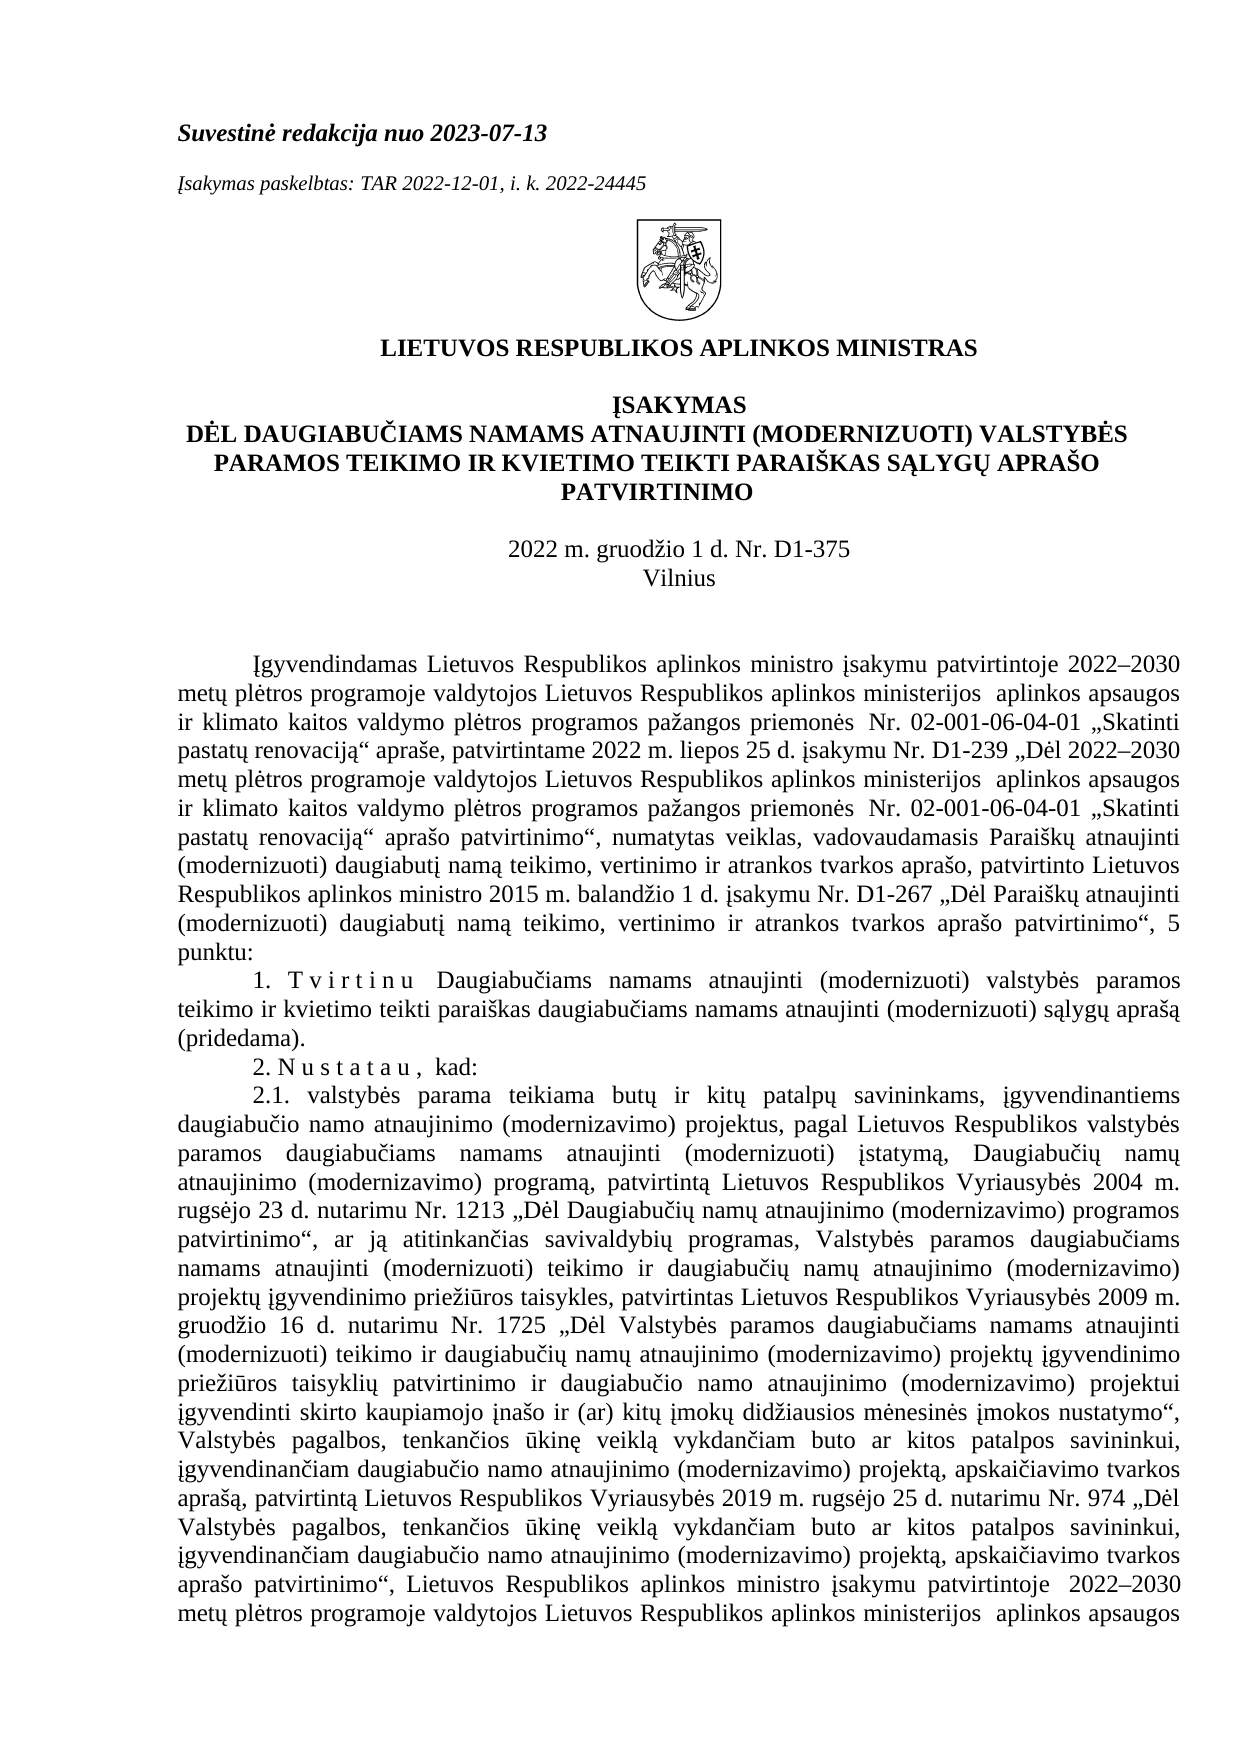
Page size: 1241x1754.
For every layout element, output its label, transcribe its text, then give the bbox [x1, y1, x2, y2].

text DĖL DAUGIABUČIAMS NAMAMS ATNAUJINTI (MODERNIZUOTI) VALSTYBĖS PARAMOS TEIKIMO IR KVIETIMO TEIKTI PARAIŠKAS SĄLYGŲ APRAŠO PATVIRTINIMO [177, 419, 1137, 506]
text ĮSAKYMAS [177, 391, 1181, 419]
text Vilnius [177, 563, 1181, 621]
text LIETUVOS RESPUBLIKOS APLINKOS MINISTRAS [177, 333, 1181, 362]
text Įsakymas paskelbtas: TAR 2022-12-01, i. k. 2022-24445 [177, 171, 1181, 195]
text 2. Nustatau, kad: [177, 1052, 1181, 1081]
text 2.1. valstybės parama teikiama butų ir kitų patalpų savininkams, įgyvendinantiems daugiabučio namo atnaujinimo (modernizavimo) projektus, pagal Lietuvos Respublikos valstybės paramos daugiabučiams namams atnaujinti (modernizuoti) įstatymą, Daugiabučių namų atnaujinimo (modernizavimo) programą, patvirtintą Lietuvos Respublikos Vyriausybės 2004 m. rugsėjo 23 d. nutarimu Nr. 1213 „Dėl Daugiabučių namų atnaujinimo (modernizavimo) programos patvirtinimo“, ar ją atitinkančias savivaldybių programas, Valstybės paramos daugiabučiams namams atnaujinti (modernizuoti) teikimo ir daugiabučių namų atnaujinimo (modernizavimo) projektų įgyvendinimo priežiūros taisykles, patvirtintas Lietuvos Respublikos Vyriausybės 2009 m. gruodžio 16 d. nutarimu Nr. 1725 „Dėl Valstybės paramos daugiabučiams namams atnaujinti (modernizuoti) teikimo ir daugiabučių namų atnaujinimo (modernizavimo) projektų įgyvendinimo priežiūros taisyklių patvirtinimo ir daugiabučio namo atnaujinimo (modernizavimo) projektui įgyvendinti skirto kaupiamojo įnašo ir (ar) kitų įmokų didžiausios mėnesinės įmokos nustatymo“, Valstybės pagalbos, tenkančios ūkinę veiklą vykdančiam buto ar kitos patalpos savininkui, įgyvendinančiam daugiabučio namo atnaujinimo (modernizavimo) projektą, apskaičiavimo tvarkos aprašą, patvirtintą Lietuvos Respublikos Vyriausybės 2019 m. rugsėjo 25 d. nutarimu Nr. 974 „Dėl Valstybės pagalbos, tenkančios ūkinę veiklą vykdančiam buto ar kitos patalpos savininkui, įgyvendinančiam daugiabučio namo atnaujinimo (modernizavimo) projektą, apskaičiavimo tvarkos aprašo patvirtinimo“, Lietuvos Respublikos aplinkos ministro įsakymu patvirtintoje 2022–2030 metų plėtros programoje valdytojos Lietuvos Respublikos aplinkos ministerijos aplinkos apsaugos [177, 1081, 1181, 1627]
text Suvestinė redakcija nuo 2023-07-13 [177, 118, 1181, 147]
text 1. Tvirtinu Daugiabučiams namams atnaujinti (modernizuoti) valstybės paramos teikimo ir kvietimo teikti paraiškas daugiabučiams namams atnaujinti (modernizuoti) sąlygų aprašą (pridedama). [177, 966, 1181, 1052]
text 2022 m. gruodžio 1 d. Nr. D1-375 [177, 534, 1181, 563]
text Įgyvendindamas Lietuvos Respublikos aplinkos ministro įsakymu patvirtintoje 2022–2030 metų plėtros programoje valdytojos Lietuvos Respublikos aplinkos ministerijos aplinkos apsaugos ir klimato kaitos valdymo plėtros programos pažangos priemonės Nr. 02-001-06-04-01 „Skatinti pastatų renovaciją“ apraše, patvirtintame 2022 m. liepos 25 d. įsakymu Nr. D1-239 „Dėl 2022–2030 metų plėtros programoje valdytojos Lietuvos Respublikos aplinkos ministerijos aplinkos apsaugos ir klimato kaitos valdymo plėtros programos pažangos priemonės Nr. 02-001-06-04-01 „Skatinti pastatų renovaciją“ aprašo patvirtinimo“, numatytas veiklas, vadovaudamasis Paraiškų atnaujinti (modernizuoti) daugiabutį namą teikimo, vertinimo ir atrankos tvarkos aprašo, patvirtinto Lietuvos Respublikos aplinkos ministro 2015 m. balandžio 1 d. įsakymu Nr. D1-267 „Dėl Paraiškų atnaujinti (modernizuoti) daugiabutį namą teikimo, vertinimo ir atrankos tvarkos aprašo patvirtinimo“, 5 punktu: [177, 649, 1181, 966]
